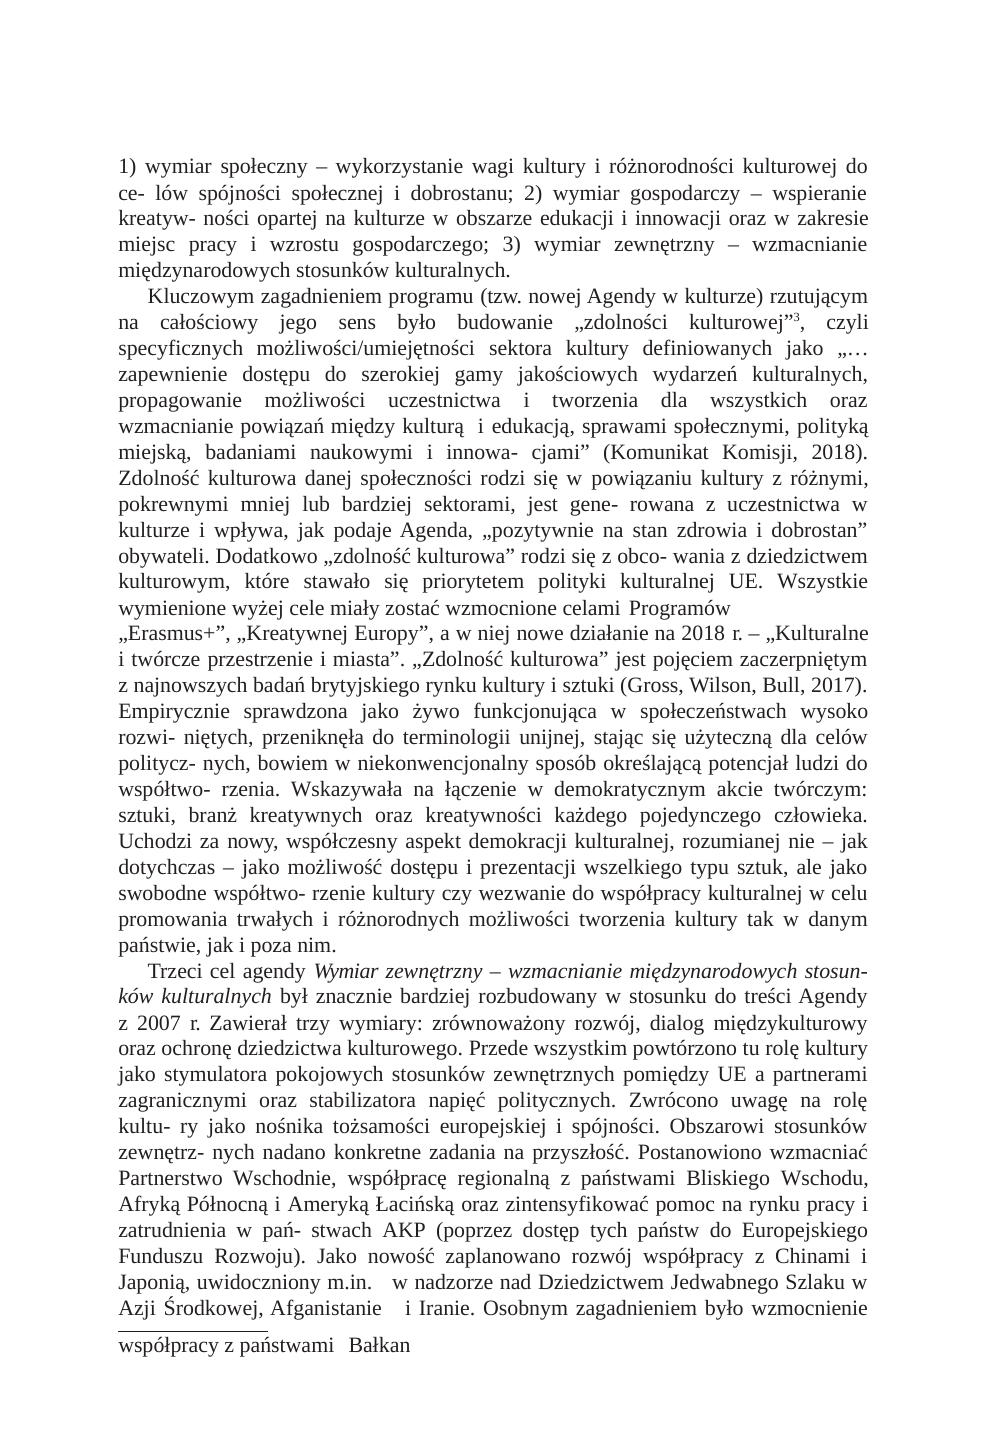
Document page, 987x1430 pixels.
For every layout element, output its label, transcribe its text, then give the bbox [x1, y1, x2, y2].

text 1) wymiar społeczny – wykorzystanie wagi kultury i różnorodności kulturowej do ce- lów spójności społecznej i dobrostanu; 2) wymiar gospodarczy – wspieranie kreatyw- ności opartej na kulturze w obszarze edukacji i innowacji oraz w zakresie miejsc pracy i wzrostu gospodarczego; 3) wymiar zewnętrzny – wzmacnianie międzynarodowych stosunków kulturalnych. [118, 153, 869, 282]
text „Erasmus+”, „Kreatywnej Europy”, a w niej nowe działanie na 2018 r. – „Kulturalne i twórcze przestrzenie i miasta”. „Zdolność kulturowa” jest pojęciem zaczerpniętym z najnowszych badań brytyjskiego rynku kultury i sztuki (Gross, Wilson, Bull, 2017). Empirycznie sprawdzona jako żywo funkcjonująca w społeczeństwach wysoko rozwi- niętych, przeniknęła do terminologii unijnej, stając się użyteczną dla celów politycz- nych, bowiem w niekonwencjonalny sposób określającą potencjał ludzi do współtwo- rzenia. Wskazywała na łączenie w demokratycznym akcie twórczym: sztuki, branż kreatywnych oraz kreatywności każdego pojedynczego człowieka. Uchodzi za nowy, współczesny aspekt demokracji kulturalnej, rozumianej nie – jak dotychczas – jako możliwość dostępu i prezentacji wszelkiego typu sztuk, ale jako swobodne współtwo- rzenie kultury czy wezwanie do współpracy kulturalnej w celu promowania trwałych i różnorodnych możliwości tworzenia kultury tak w danym państwie, jak i poza nim. [118, 620, 869, 957]
text Trzeci cel agendy Wymiar zewnętrzny – wzmacnianie międzynarodowych stosun- ków kulturalnych był znacznie bardziej rozbudowany w stosunku do treści Agendy z 2007 r. Zawierał trzy wymiary: zrównoważony rozwój, dialog międzykulturowy oraz ochronę dziedzictwa kulturowego. Przede wszystkim powtórzono tu rolę kultury jako stymulatora pokojowych stosunków zewnętrznych pomiędzy UE a partnerami zagranicznymi oraz stabilizatora napięć politycznych. Zwrócono uwagę na rolę kultu- ry jako nośnika tożsamości europejskiej i spójności. Obszarowi stosunków zewnętrz- nych nadano konkretne zadania na przyszłość. Postanowiono wzmacniać Partnerstwo Wschodnie, współpracę regionalną z państwami Bliskiego Wschodu, Afryką Północną i Ameryką Łacińską oraz zintensyfikować pomoc na rynku pracy i zatrudnienia w pań- stwach AKP (poprzez dostęp tych państw do Europejskiego Funduszu Rozwoju). Jako nowość zaplanowano rozwój współpracy z Chinami i Japonią, uwidoczniony m.in. w nadzorze nad Dziedzictwem Jedwabnego Szlaku w Azji Środkowej, Afganistanie i Iranie. Osobnym zagadnieniem było wzmocnienie współpracy z państwami Bałkan [118, 958, 869, 1357]
text Kluczowym zagadnieniem programu (tzw. nowej Agendy w kulturze) rzutującym na całościowy jego sens było budowanie „zdolności kulturowej”3, czyli specyficznych możliwości/umiejętności sektora kultury definiowanych jako „…zapewnienie dostępu do szerokiej gamy jakościowych wydarzeń kulturalnych, propagowanie możliwości uczestnictwa i tworzenia dla wszystkich oraz wzmacnianie powiązań między kulturą i edukacją, sprawami społecznymi, polityką miejską, badaniami naukowymi i innowa- cjami” (Komunikat Komisji, 2018). Zdolność kulturowa danej społeczności rodzi się w powiązaniu kultury z różnymi, pokrewnymi mniej lub bardziej sektorami, jest gene- rowana z uczestnictwa w kulturze i wpływa, jak podaje Agenda, „pozytywnie na stan zdrowia i dobrostan” obywateli. Dodatkowo „zdolność kulturowa” rodzi się z obco- wania z dziedzictwem kulturowym, które stawało się priorytetem polityki kulturalnej UE. Wszystkie wymienione wyżej cele miały zostać wzmocnione celami Programów [118, 283, 869, 620]
